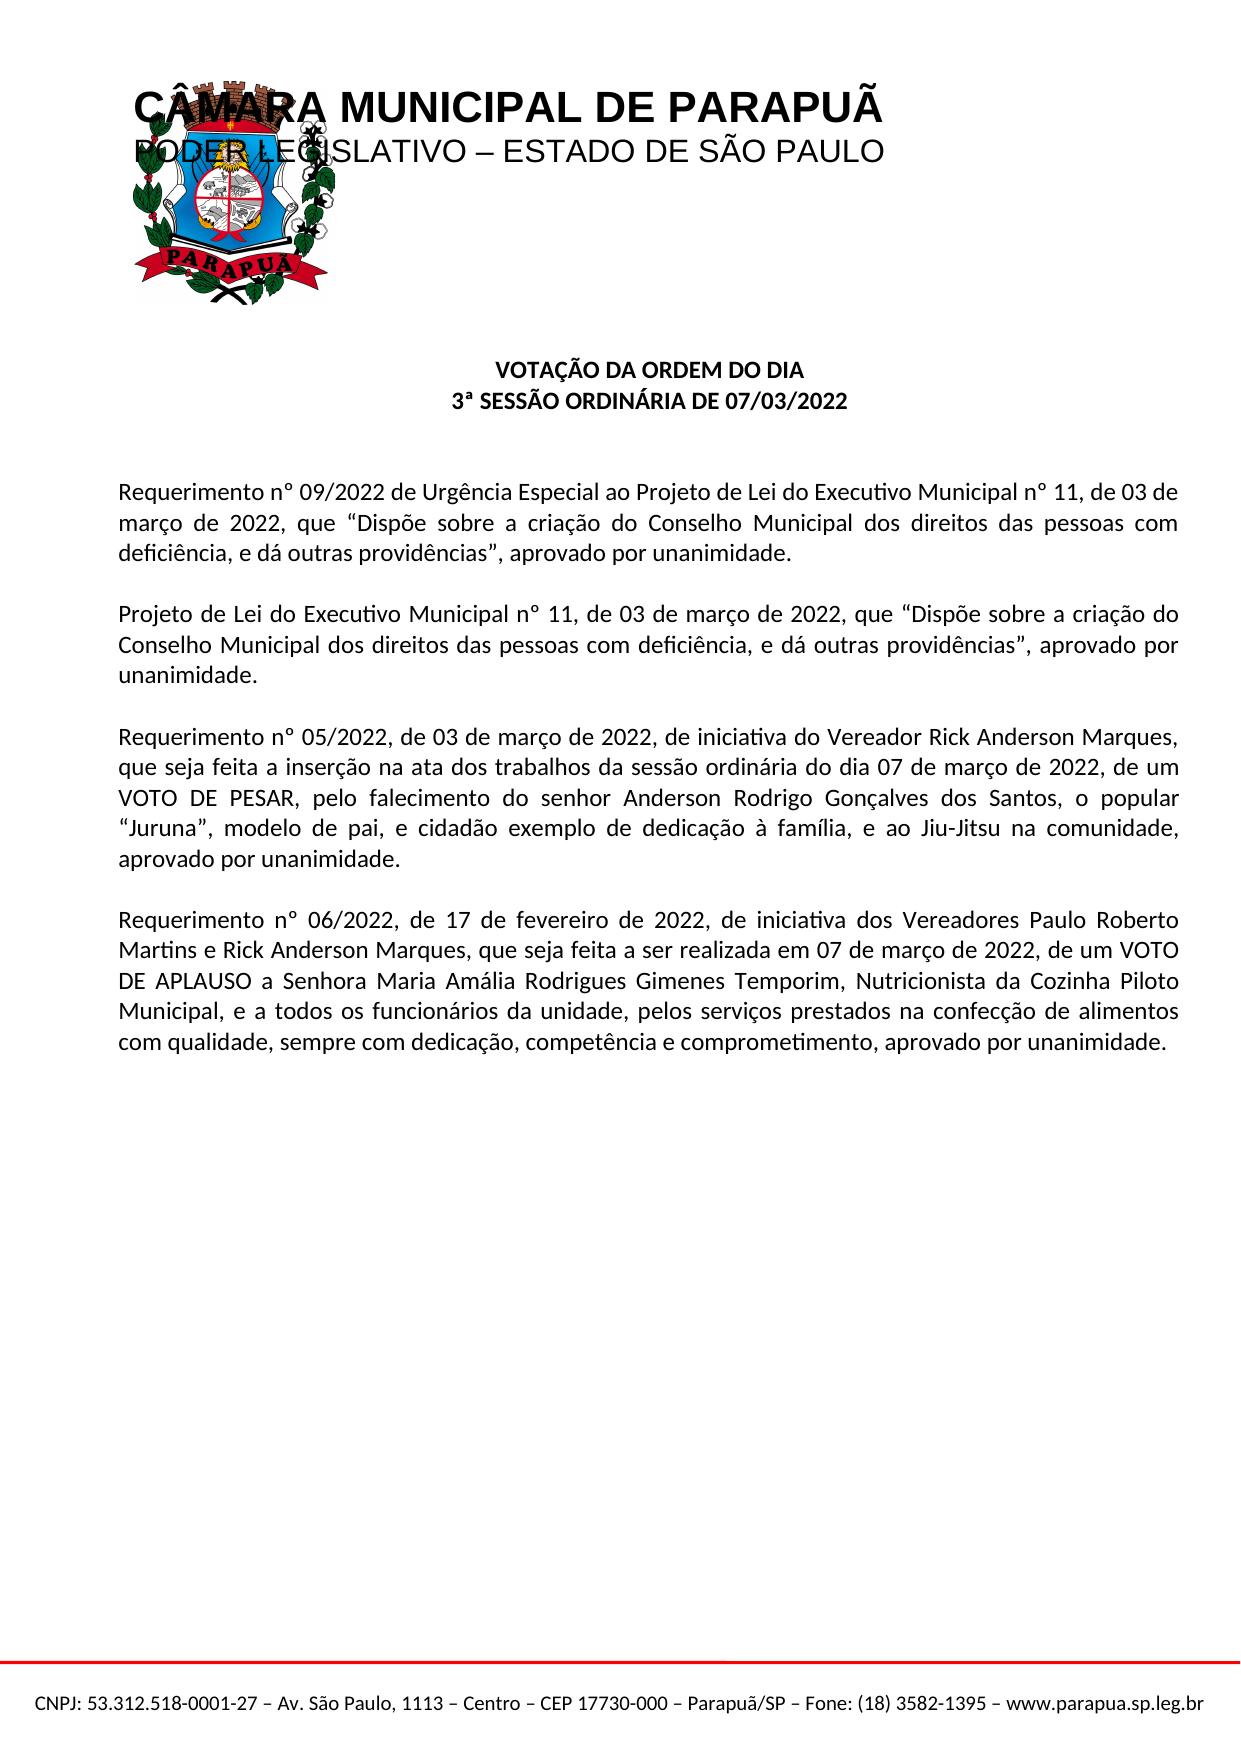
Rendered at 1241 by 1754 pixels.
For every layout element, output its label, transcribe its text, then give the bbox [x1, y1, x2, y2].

text VOTAÇÃO DA ORDEM DO DIA [118, 354, 1181, 385]
text 3ª SESSÃO ORDINÁRIA DE 07/03/2022 [118, 385, 1181, 415]
picture [133, 81, 336, 305]
text Projeto de Lei do Executivo Municipal nº 11, de 03 de março de 2022, que “Dispõe sobre a criação do Conselho Municipal dos direitos das pessoas com deficiência, e dá outras providências”, aprovado por unanimidade. [118, 598, 1181, 690]
text Requerimento nº 06/2022, de 17 de fevereiro de 2022, de iniciativa dos Vereadores Paulo Roberto Martins e Rick Anderson Marques, que seja feita a ser realizada em 07 de março de 2022, de um VOTO DE APLAUSO a Senhora Maria Amália Rodrigues Gimenes Temporim, Nutricionista da Cozinha Piloto Municipal, e a todos os funcionários da unidade, pelos serviços prestados na confecção de alimentos com qualidade, sempre com dedicação, competência e comprometimento, aprovado por unanimidade. [118, 904, 1181, 1056]
text Requerimento nº 09/2022 de Urgência Especial ao Projeto de Lei do Executivo Municipal nº 11, de 03 de março de 2022, que “Dispõe sobre a criação do Conselho Municipal dos direitos das pessoas com deficiência, e dá outras providências”, aprovado por unanimidade. [118, 476, 1181, 568]
text Requerimento nº 05/2022, de 03 de março de 2022, de iniciativa do Vereador Rick Anderson Marques, que seja feita a inserção na ata dos trabalhos da sessão ordinária do dia 07 de março de 2022, de um VOTO DE PESAR, pelo falecimento do senhor Anderson Rodrigo Gonçalves dos Santos, o popular “Juruna”, modelo de pai, e cidadão exemplo de dedicação à família, e ao Jiu-Jitsu na comunidade, aprovado por unanimidade. [118, 721, 1181, 873]
